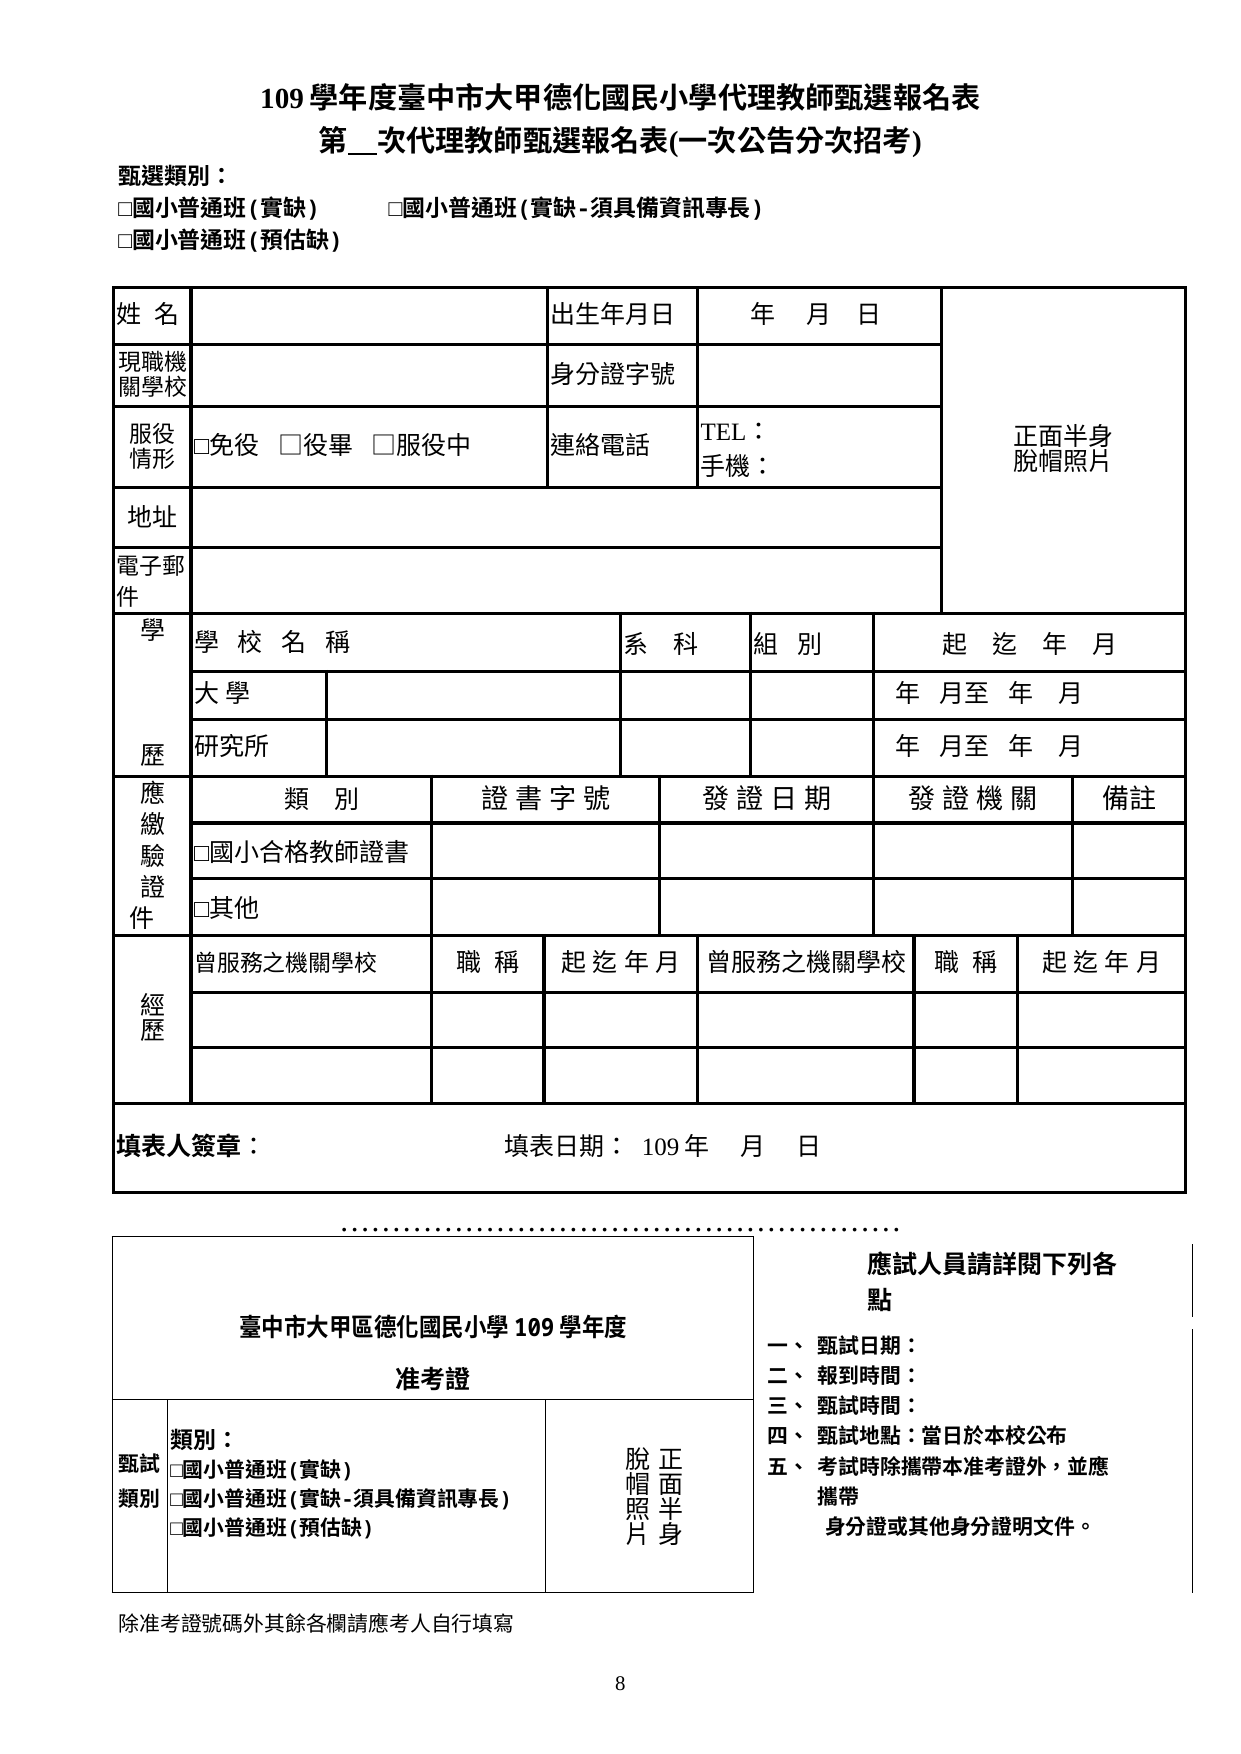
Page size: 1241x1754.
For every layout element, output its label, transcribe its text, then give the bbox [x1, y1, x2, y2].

text □國小普通班(預估缺) [118, 223, 1122, 254]
table_cell [546, 994, 696, 1046]
table_cell [622, 721, 749, 774]
table_header 臺中市大甲區德化國民小學109學年度 准考證 [118, 1607, 554, 1705]
table_cell [661, 825, 872, 877]
table_cell 起 迄 年 月 [1019, 937, 1184, 991]
table_cell □免役 □役畢 □服役中 [193, 408, 546, 486]
table_header [193, 289, 546, 343]
table_cell 類 別 [193, 778, 430, 821]
table_cell [433, 994, 542, 1046]
table_cell [916, 994, 1016, 1046]
table_cell [193, 346, 546, 405]
table_cell 職 稱 [433, 937, 542, 991]
table_cell 研究所 [193, 721, 325, 774]
table_cell [699, 994, 912, 1046]
table_header 臺中市大甲區德化國民小學109學年度 准考證 [113, 1237, 753, 1399]
table_cell 填表人簽章： 填表日期： 109年 月 日 [115, 1105, 1184, 1191]
table_cell [622, 673, 749, 718]
table_cell □國小合格教師證書 [193, 825, 430, 877]
table_cell 應 繳 驗 證 件 [115, 778, 189, 934]
table_cell [1074, 880, 1184, 934]
table_cell [916, 1049, 1016, 1102]
table_cell 連絡電話 [549, 408, 696, 486]
text 甄選類別： [118, 159, 1122, 191]
table_cell 起 迄 年 月 [546, 937, 696, 991]
table_header 正面半身 脫帽照片 [943, 289, 1184, 612]
table_cell [699, 346, 940, 405]
table_cell [193, 549, 940, 612]
table_cell 年 月至 年 月 [875, 673, 1184, 718]
text □國小普通班(實缺) □國小普通班(實缺-須具備資訊專長) [118, 191, 1122, 223]
table_cell 年 月至 年 月 [875, 721, 1184, 774]
table_cell 服役 情形 [115, 408, 189, 486]
table_cell [433, 880, 658, 934]
table_cell [328, 673, 619, 718]
table_cell 電子郵件 [115, 549, 189, 612]
table_cell [661, 880, 872, 934]
table_cell 現職機關學校 [115, 346, 189, 405]
table_cell 學 歷 [115, 615, 189, 774]
table_cell 甄試 類別 [113, 1400, 167, 1592]
table_cell 大 學 [193, 673, 325, 718]
table_cell [546, 1049, 696, 1102]
table_cell 身分證字號 [549, 346, 696, 405]
table_cell 發 證 日 期 [661, 778, 872, 821]
table_cell 起 迄 年 月 [875, 615, 1184, 670]
table_cell 組 別 [752, 615, 872, 670]
table_cell [699, 1049, 912, 1102]
table_header 臺中市大甲區德化國民小學109學年度 准考證 [753, 1237, 1208, 1750]
table_cell [752, 721, 872, 774]
table_cell 曾服務之機關學校 [193, 937, 430, 991]
table_cell 曾服務之機關學校 [699, 937, 912, 991]
table_cell 學 校 名 稱 [193, 615, 619, 670]
table_cell [875, 880, 1071, 934]
table_cell 地址 [115, 489, 189, 546]
table_cell [1019, 994, 1184, 1046]
table_cell [433, 1049, 542, 1102]
text ……………………………………………… [118, 1211, 1122, 1236]
table_header 年 月 日 [699, 289, 940, 343]
table_cell 類別： □國小普通班(實缺) □國小普通班(實缺-須具備資訊專長) □國小普通班(預估缺) [168, 1400, 545, 1592]
table_cell [752, 673, 872, 718]
table_cell 備註 [1074, 778, 1184, 821]
table_cell 發 證 機 關 [875, 778, 1071, 821]
table_cell [328, 721, 619, 774]
text 109學年度臺中市大甲德化國民小學代理教師甄選報名表 [118, 75, 1122, 117]
table_cell [875, 825, 1071, 877]
table_cell 經 歷 [115, 937, 189, 1102]
table_cell □其他 [193, 880, 430, 934]
table_cell 正面半身 脫帽照片 [546, 1400, 753, 1592]
table_cell [193, 994, 430, 1046]
table_cell [1019, 1049, 1184, 1102]
table_cell TEL： 手機： [699, 408, 940, 486]
table_header 出生年月日 [549, 289, 696, 343]
table_cell [1074, 825, 1184, 877]
table_cell [193, 489, 940, 546]
table_cell 系 科 [622, 615, 749, 670]
table_cell [193, 1049, 430, 1102]
table_cell [433, 825, 658, 877]
table_cell 職 稱 [916, 937, 1016, 991]
table_header 姓 名 [115, 289, 189, 343]
table_cell 證 書 字 號 [433, 778, 658, 821]
text 第 次代理教師甄選報名表(一次公告分次招考) [118, 117, 1122, 159]
